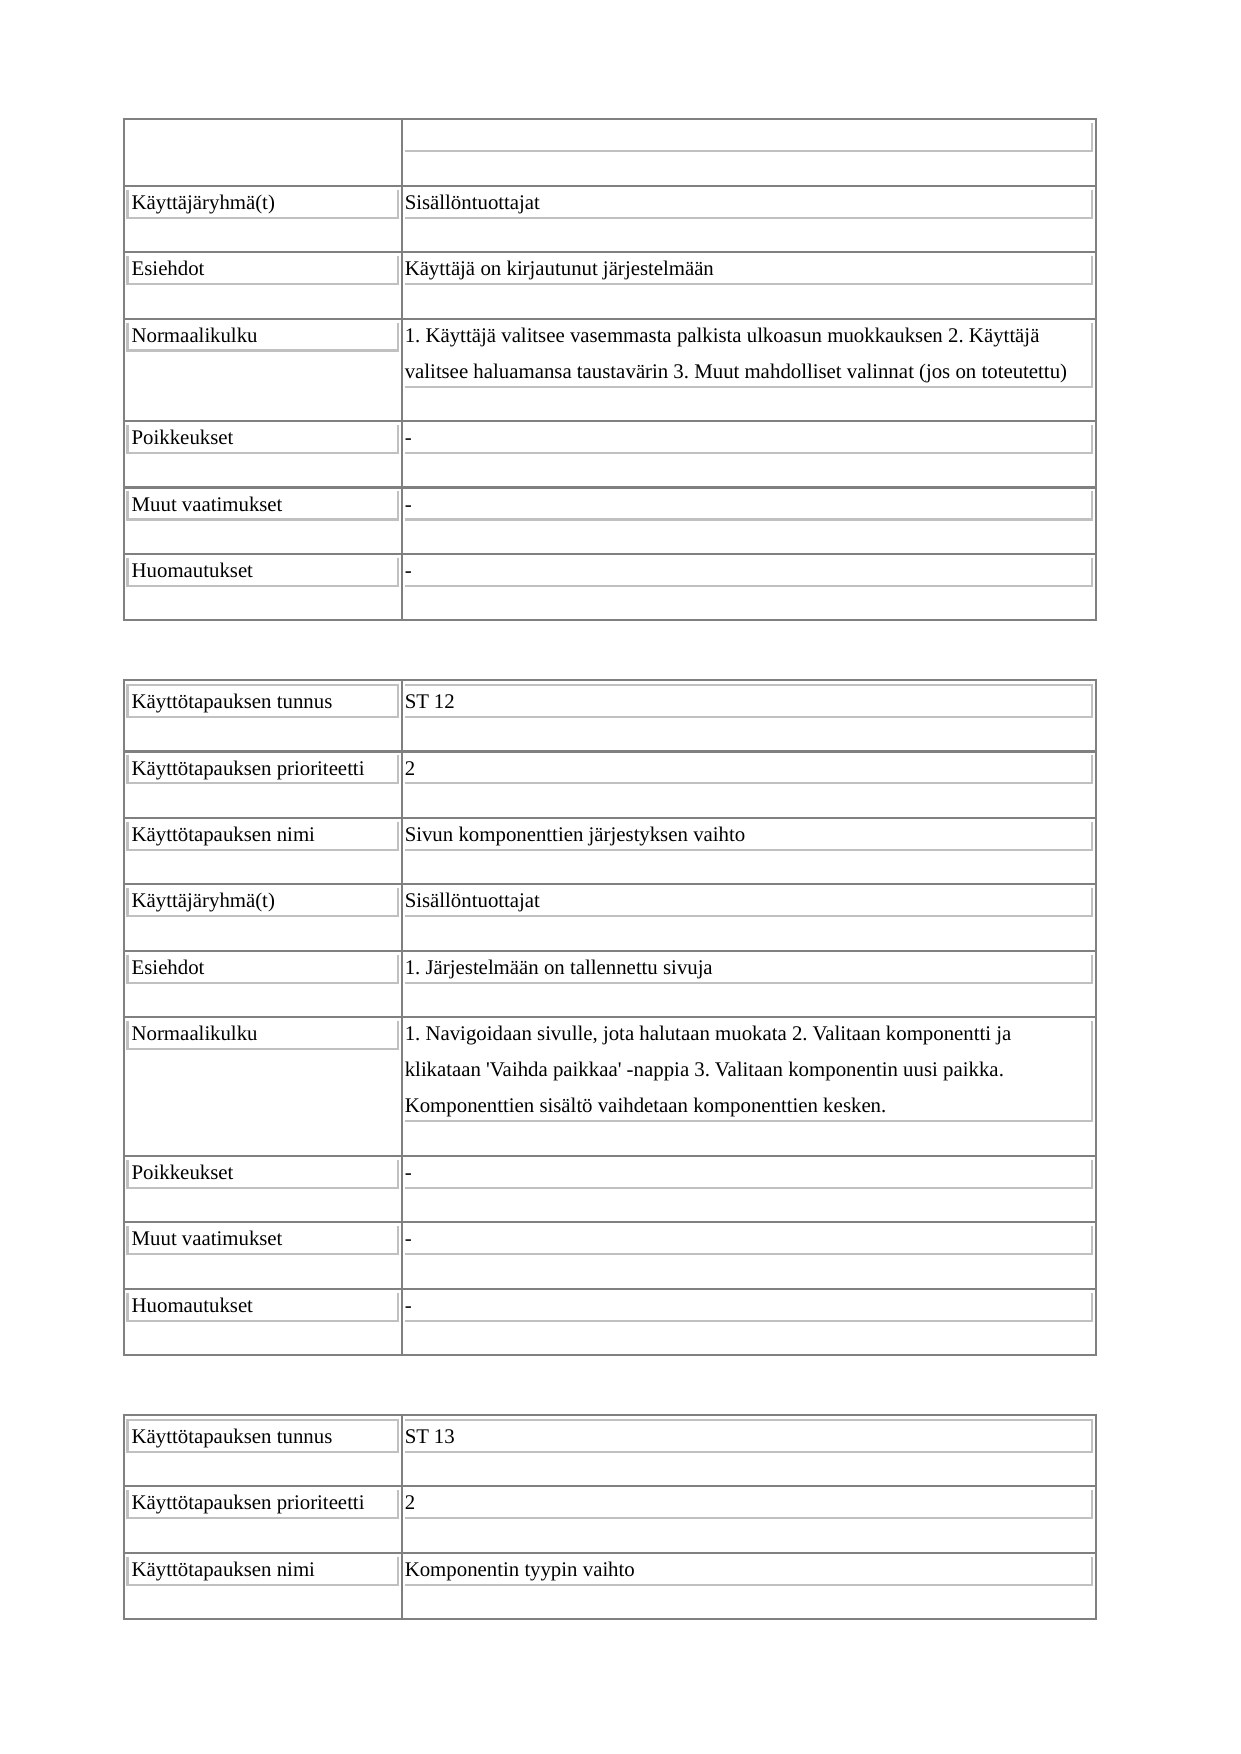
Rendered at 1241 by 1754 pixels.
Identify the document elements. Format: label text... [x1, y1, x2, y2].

table_cell Sisällöntuottajat [403, 187, 1095, 251]
table_cell - [403, 555, 1095, 619]
table_cell Esiehdot [125, 952, 401, 1016]
table_cell Sivun komponenttien järjestyksen vaihto [403, 819, 1095, 883]
table_cell Komponentin tyypin vaihto [403, 1554, 1095, 1618]
table_cell [403, 120, 1095, 184]
table_cell Poikkeukset [125, 422, 401, 486]
table_cell [125, 120, 401, 184]
table_cell Muut vaatimukset [125, 489, 401, 553]
table_cell Poikkeukset [125, 1157, 401, 1221]
table_cell 2 [403, 753, 1095, 817]
table_cell - [403, 489, 1095, 553]
table_cell 2 [403, 1487, 1095, 1552]
table_header ST 12 [403, 681, 1095, 750]
table_cell Muut vaatimukset [125, 1223, 401, 1288]
table_cell - [403, 1157, 1095, 1221]
table_cell - [403, 1290, 1095, 1354]
table_cell Normaalikulku [125, 320, 401, 420]
table_cell Käyttötapauksen nimi [125, 819, 401, 883]
table_header ST 13 [403, 1416, 1095, 1485]
table_cell Käyttäjäryhmä(t) [125, 885, 401, 950]
table_cell Käyttäjä on kirjautunut järjestelmään [403, 253, 1095, 317]
table_cell Huomautukset [125, 1290, 401, 1354]
table_cell 1. Navigoidaan sivulle, jota halutaan muokata 2. Valitaan komponentti ja klikataan 'Vaihda paikkaa' -nappia 3. Valitaan komponentin uusi paikka. Komponenttien sisältö vaihdetaan komponenttien kesken. [403, 1018, 1095, 1155]
table_cell Käyttäjäryhmä(t) [125, 187, 401, 251]
table_cell - [403, 422, 1095, 486]
table_header Käyttötapauksen tunnus [125, 681, 401, 750]
table_cell Käyttötapauksen prioriteetti [125, 1487, 401, 1552]
table_cell Esiehdot [125, 253, 401, 317]
table_cell - [403, 1223, 1095, 1288]
table_cell Käyttötapauksen nimi [125, 1554, 401, 1618]
table_cell Sisällöntuottajat [403, 885, 1095, 950]
table_cell Normaalikulku [125, 1018, 401, 1155]
table_cell 1. Järjestelmään on tallennettu sivuja [403, 952, 1095, 1016]
table_cell Käyttötapauksen prioriteetti [125, 753, 401, 817]
table_cell Huomautukset [125, 555, 401, 619]
table_cell 1. Käyttäjä valitsee vasemmasta palkista ulkoasun muokkauksen 2. Käyttäjä valitsee haluamansa taustavärin 3. Muut mahdolliset valinnat (jos on toteutettu) [403, 320, 1095, 420]
table_header Käyttötapauksen tunnus [125, 1416, 401, 1485]
